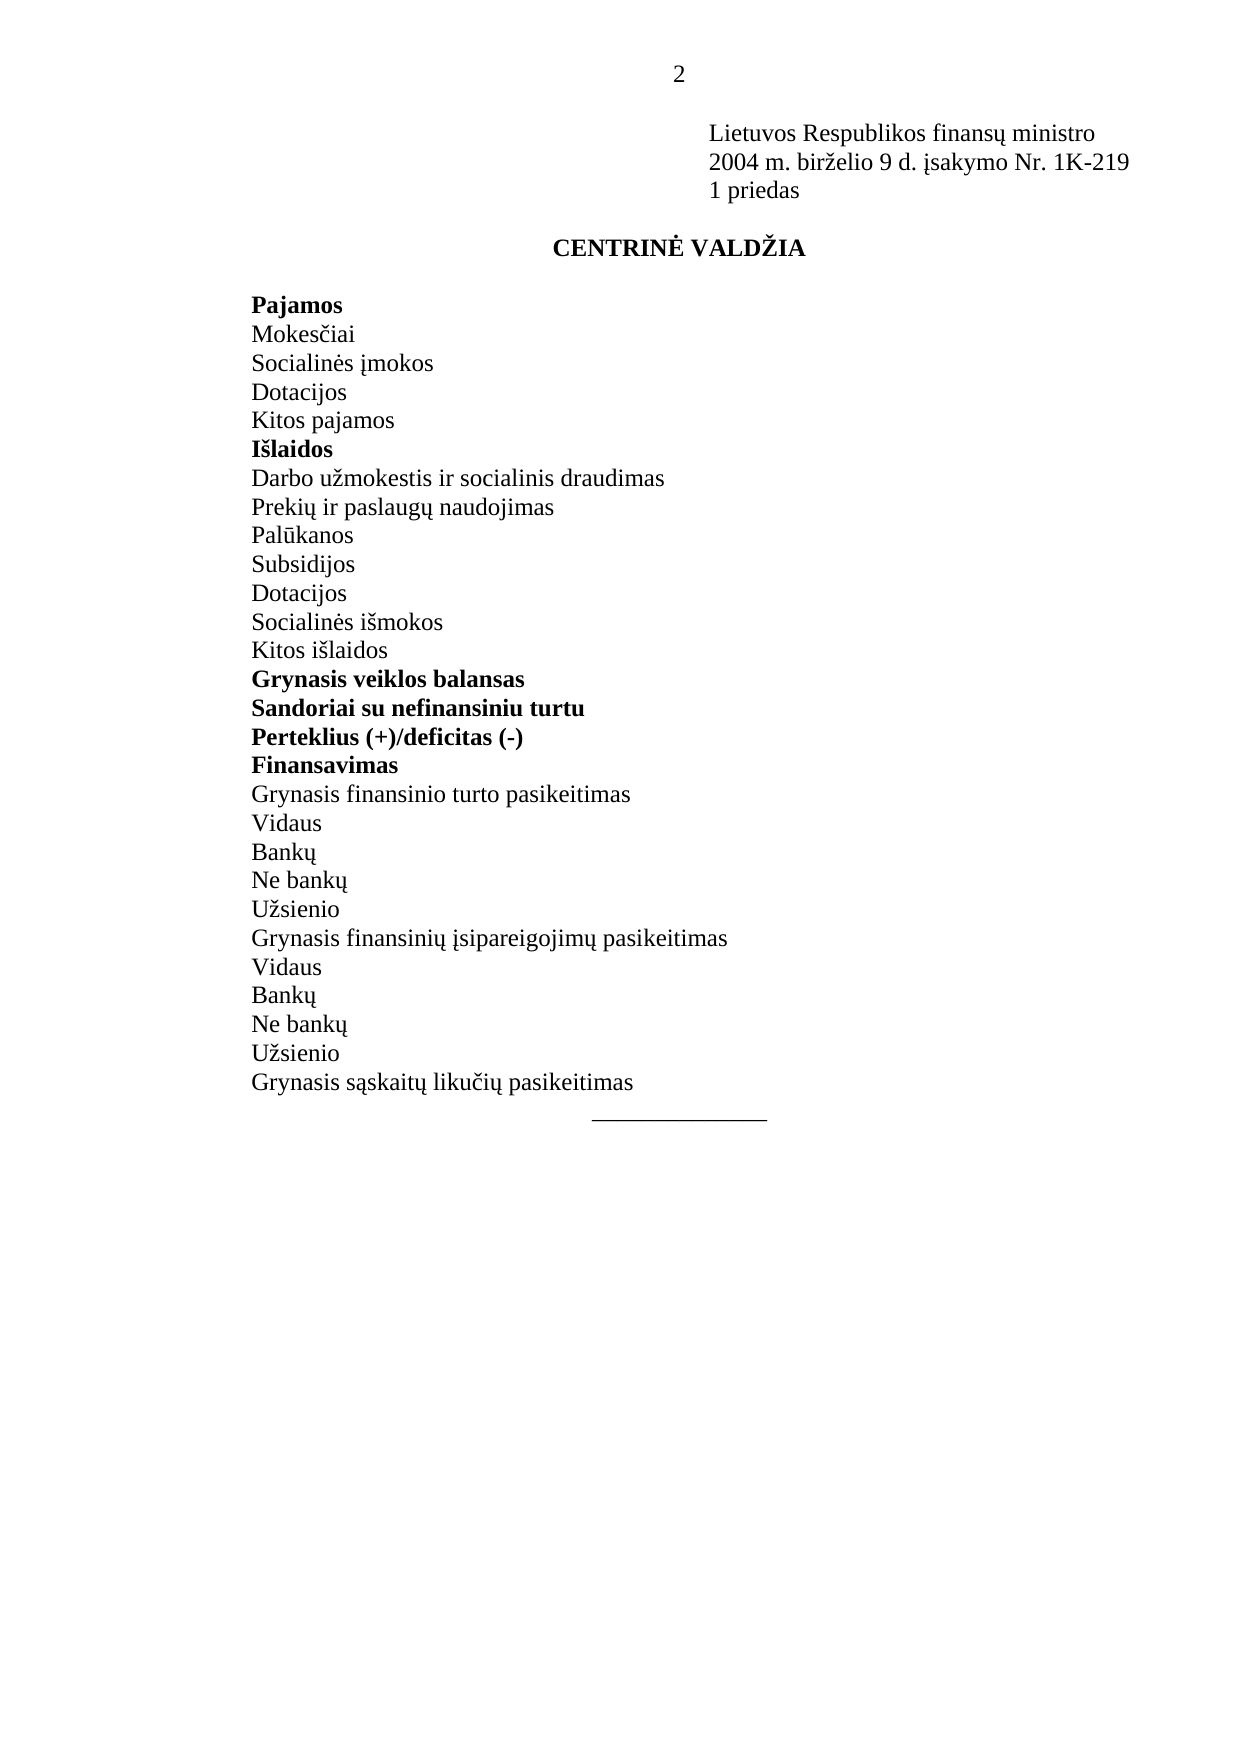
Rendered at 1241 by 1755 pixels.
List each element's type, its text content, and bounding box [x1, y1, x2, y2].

text Kitos pajamos [177, 406, 1181, 434]
text Finansavimas [177, 751, 1181, 779]
text Užsienio [177, 1038, 1181, 1067]
text Bankų [177, 981, 1181, 1009]
text Socialinės įmokos [177, 348, 1181, 377]
text Išlaidos [177, 434, 1181, 463]
text Socialinės išmokos [177, 607, 1181, 636]
text Pajamos [177, 291, 1181, 319]
text Sandoriai su nefinansiniu turtu [177, 693, 1181, 722]
text Vidaus [177, 808, 1181, 837]
text Palūkanos [177, 521, 1181, 549]
text Lietuvos Respublikos finansų ministro [709, 118, 1181, 147]
text Mokesčiai [177, 319, 1181, 348]
text Grynasis finansinių įsipareigojimų pasikeitimas [177, 923, 1181, 952]
text Grynasis veiklos balansas [177, 664, 1181, 693]
text ______________ [177, 1096, 1181, 1124]
text Bankų [177, 837, 1181, 866]
text 1 priedas [177, 176, 1181, 204]
text Ne bankų [177, 1009, 1181, 1038]
text Dotacijos [177, 578, 1181, 607]
text Subsidijos [177, 549, 1181, 578]
text Grynasis sąskaitų likučių pasikeitimas [177, 1067, 1181, 1096]
text Perteklius (+)/deficitas (-) [177, 722, 1181, 751]
text Užsienio [177, 894, 1181, 923]
text Prekių ir paslaugų naudojimas [177, 492, 1181, 521]
text Dotacijos [177, 377, 1181, 406]
text Vidaus [177, 952, 1181, 981]
text Ne bankų [177, 866, 1181, 894]
text Grynasis finansinio turto pasikeitimas [177, 779, 1181, 808]
text 2004 m. birželio 9 d. įsakymo Nr. 1K-219 [177, 147, 1181, 176]
text Darbo užmokestis ir socialinis draudimas [177, 463, 1181, 492]
text CENTRINĖ VALDŽIA [177, 233, 1181, 262]
text Kitos išlaidos [177, 636, 1181, 664]
